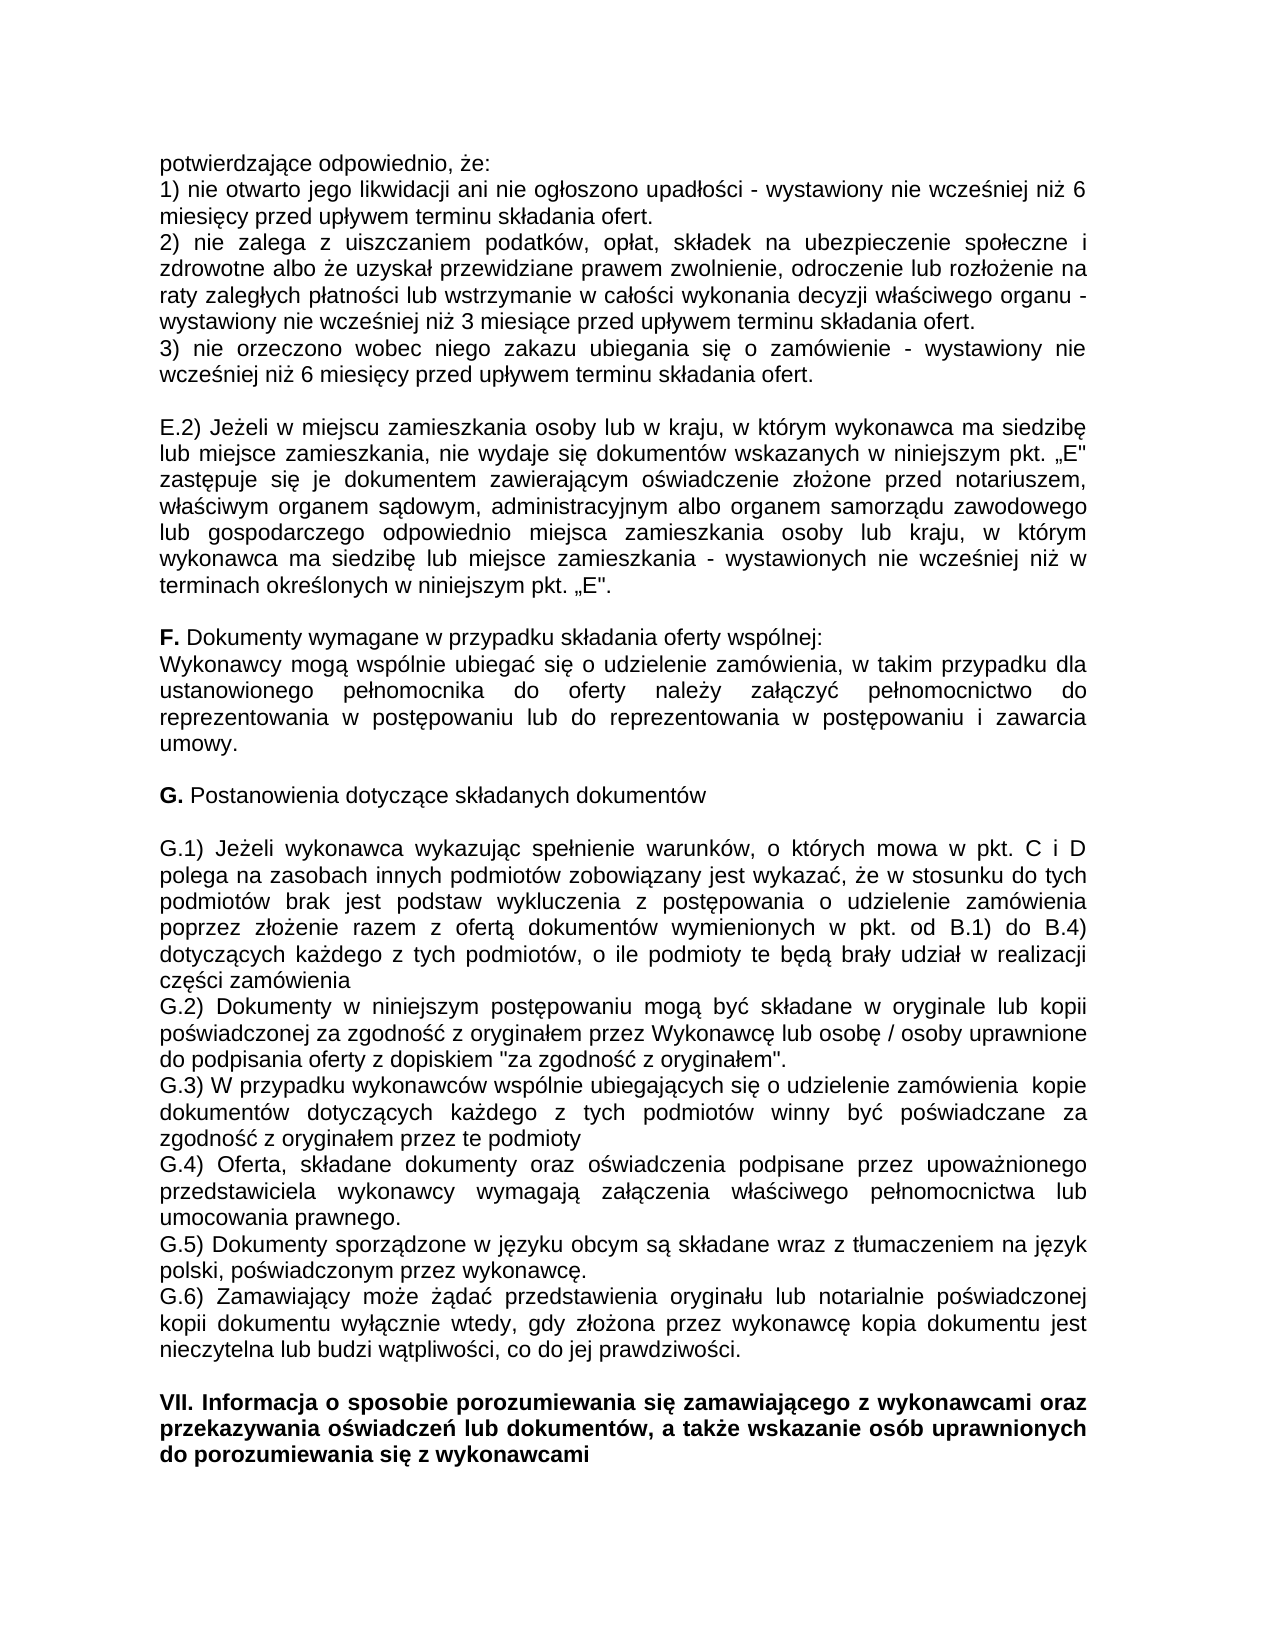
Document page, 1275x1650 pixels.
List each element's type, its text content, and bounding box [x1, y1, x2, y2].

text G. Postanowienia dotyczące składanych dokumentów [159, 782, 1087, 809]
text F. Dokumenty wymagane w przypadku składania oferty wspólnej: [159, 624, 1087, 651]
text potwierdzające odpowiednio, że: [159, 150, 1087, 176]
text 2) nie zalega z uiszczaniem podatków, opłat, składek na ubezpieczenie społeczne i zdrowotne albo że uzyskał przewidziane prawem zwolnienie, odroczenie lub rozłożenie na raty zaległych płatności lub wstrzymanie w całości wykonania decyzji właściwego organu - wystawiony nie wcześniej niż 3 miesiące przed upływem terminu składania ofert. [159, 229, 1087, 334]
text G.6) Zamawiający może żądać przedstawienia oryginału lub notarialnie poświadczonej kopii dokumentu wyłącznie wtedy, gdy złożona przez wykonawcę kopia dokumentu jest nieczytelna lub budzi wątpliwości, co do jej prawdziwości. [159, 1283, 1087, 1362]
text G.2) Dokumenty w niniejszym postępowaniu mogą być składane w oryginale lub kopii poświadczonej za zgodność z oryginałem przez Wykonawcę lub osobę / osoby uprawnione do podpisania oferty z dopiskiem "za zgodność z oryginałem". [159, 993, 1087, 1072]
text Wykonawcy mogą wspólnie ubiegać się o udzielenie zamówienia, w takim przypadku dla ustanowionego pełnomocnika do oferty należy załączyć pełnomocnictwo do reprezentowania w postępowaniu lub do reprezentowania w postępowaniu i zawarcia umowy. [159, 651, 1087, 756]
text G.1) Jeżeli wykonawca wykazując spełnienie warunków, o których mowa w pkt. C i D polega na zasobach innych podmiotów zobowiązany jest wykazać, że w stosunku do tych podmiotów brak jest podstaw wykluczenia z postępowania o udzielenie zamówienia poprzez złożenie razem z ofertą dokumentów wymienionych w pkt. od B.1) do B.4) dotyczących każdego z tych podmiotów, o ile podmioty te będą brały udział w realizacji części zamówienia [159, 835, 1087, 993]
text 1) nie otwarto jego likwidacji ani nie ogłoszono upadłości - wystawiony nie wcześniej niż 6 miesięcy przed upływem terminu składania ofert. [159, 176, 1087, 229]
text G.5) Dokumenty sporządzone w języku obcym są składane wraz z tłumaczeniem na język polski, poświadczonym przez wykonawcę. [159, 1231, 1087, 1283]
text E.2) Jeżeli w miejscu zamieszkania osoby lub w kraju, w którym wykonawca ma siedzibę lub miejsce zamieszkania, nie wydaje się dokumentów wskazanych w niniejszym pkt. „E" zastępuje się je dokumentem zawierającym oświadczenie złożone przed notariuszem, właściwym organem sądowym, administracyjnym albo organem samorządu zawodowego lub gospodarczego odpowiednio miejsca zamieszkania osoby lub kraju, w którym wykonawca ma siedzibę lub miejsce zamieszkania - wystawionych nie wcześniej niż w terminach określonych w niniejszym pkt. „E". [159, 413, 1087, 598]
text G.3) W przypadku wykonawców wspólnie ubiegających się o udzielenie zamówienia kopie dokumentów dotyczących każdego z tych podmiotów winny być poświadczane za zgodność z oryginałem przez te podmioty [159, 1072, 1087, 1151]
text VII. Informacja o sposobie porozumiewania się zamawiającego z wykonawcami oraz przekazywania oświadczeń lub dokumentów, a także wskazanie osób uprawnionych do porozumiewania się z wykonawcami [159, 1389, 1087, 1468]
text G.4) Oferta, składane dokumenty oraz oświadczenia podpisane przez upoważnionego przedstawiciela wykonawcy wymagają załączenia właściwego pełnomocnictwa lub umocowania prawnego. [159, 1151, 1087, 1231]
text 3) nie orzeczono wobec niego zakazu ubiegania się o zamówienie - wystawiony nie wcześniej niż 6 miesięcy przed upływem terminu składania ofert. [159, 334, 1087, 387]
